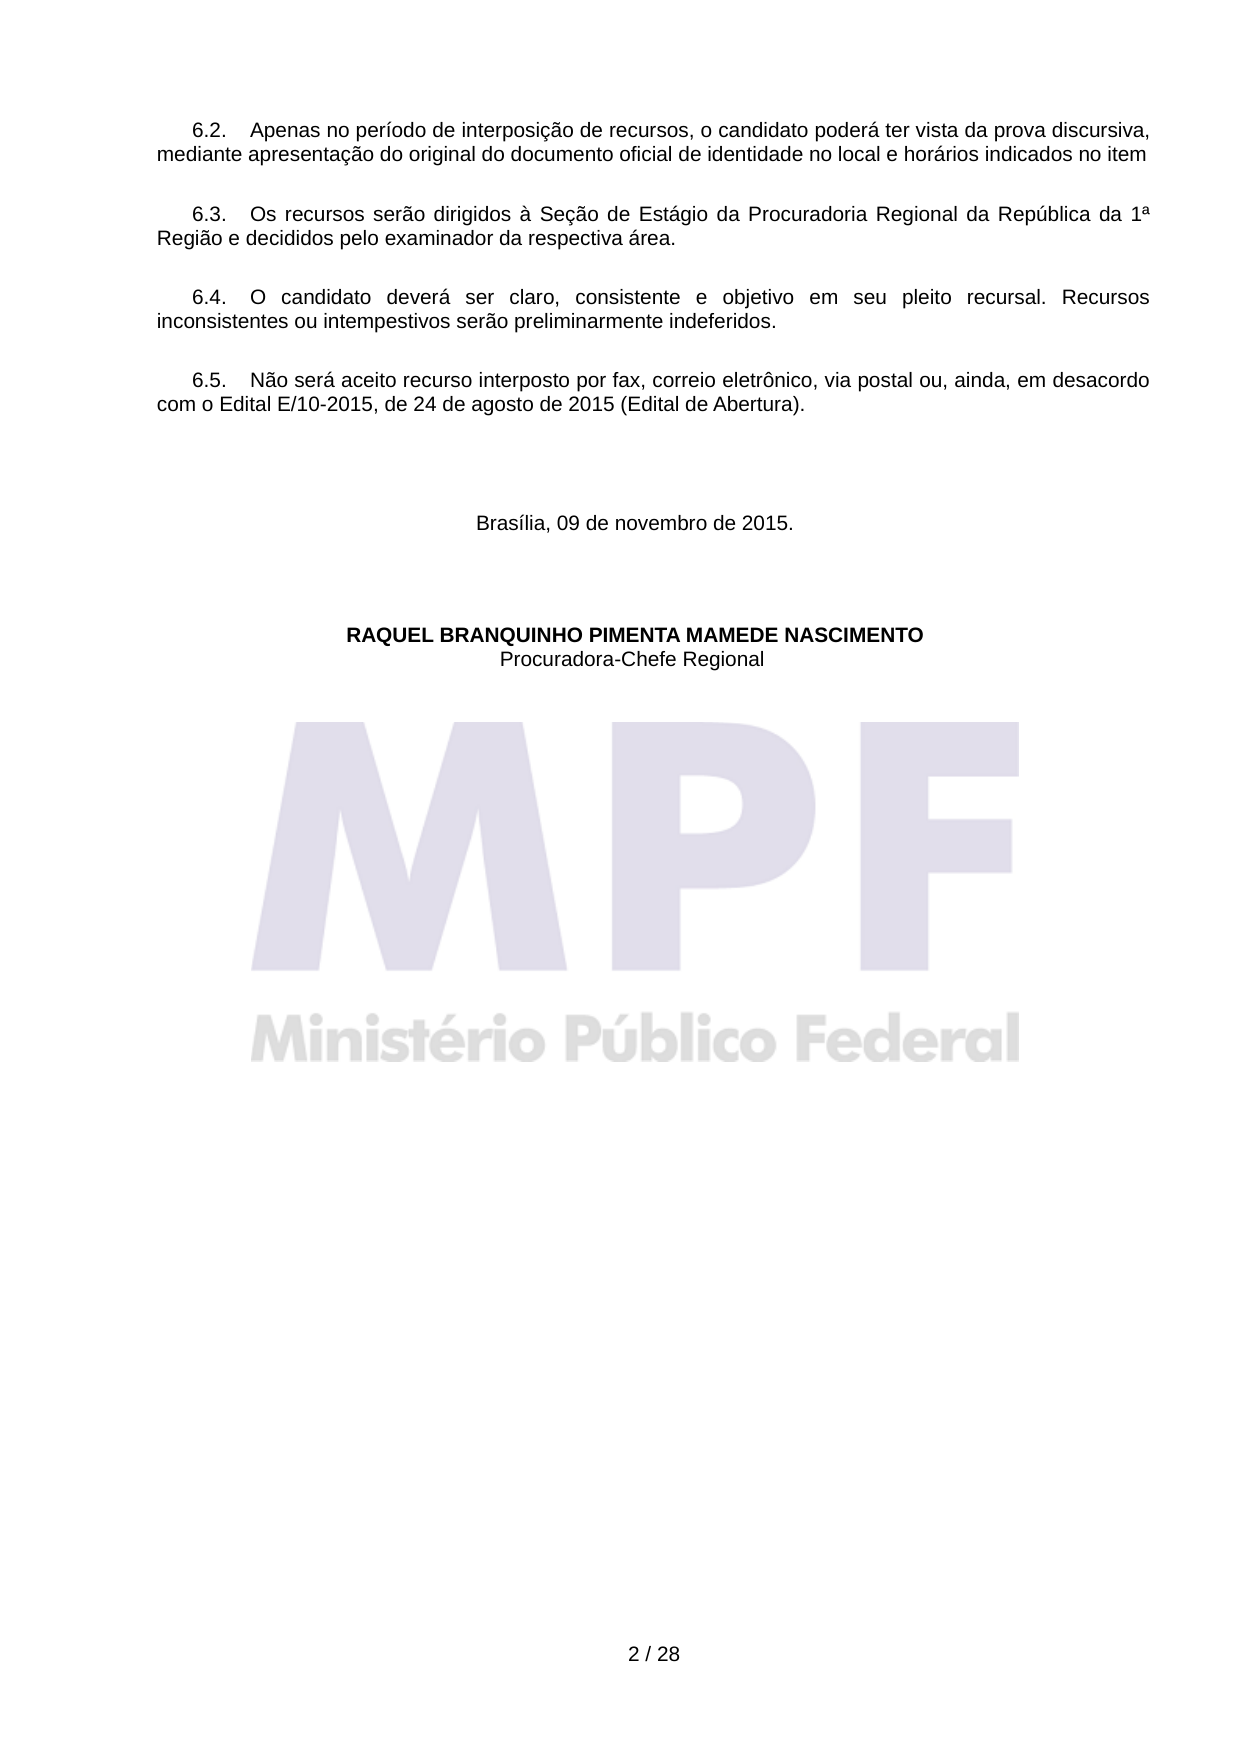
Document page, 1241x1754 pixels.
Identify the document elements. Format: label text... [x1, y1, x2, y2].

list Procuradora-Chefe Regional [118, 647, 1152, 671]
list Apenas no período de interposição de recursos, o candidato poderá ter vista da prova discursiva, mediante apresentação do original do documento oficial de identidade no local e horários indicados no item [157, 118, 1152, 166]
list O candidato deverá ser claro, consistente e objetivo em seu pleito recursal. Recursos inconsistentes ou intempestivos serão preliminarmente indeferidos. [157, 285, 1152, 333]
picture [251, 722, 1019, 1062]
list RAQUEL BRANQUINHO PIMENTA MAMEDE NASCIMENTO [118, 623, 1152, 647]
list Brasília, 09 de novembro de 2015. [118, 511, 1152, 535]
list Não será aceito recurso interposto por fax, correio eletrônico, via postal ou, ainda, em desacordo com o Edital E/10-2015, de 24 de agosto de 2015 (Edital de Abertura). [157, 368, 1152, 416]
list Os recursos serão dirigidos à Seção de Estágio da Procuradoria Regional da República da 1ª Região e decididos pelo examinador da respectiva área. [157, 201, 1152, 249]
